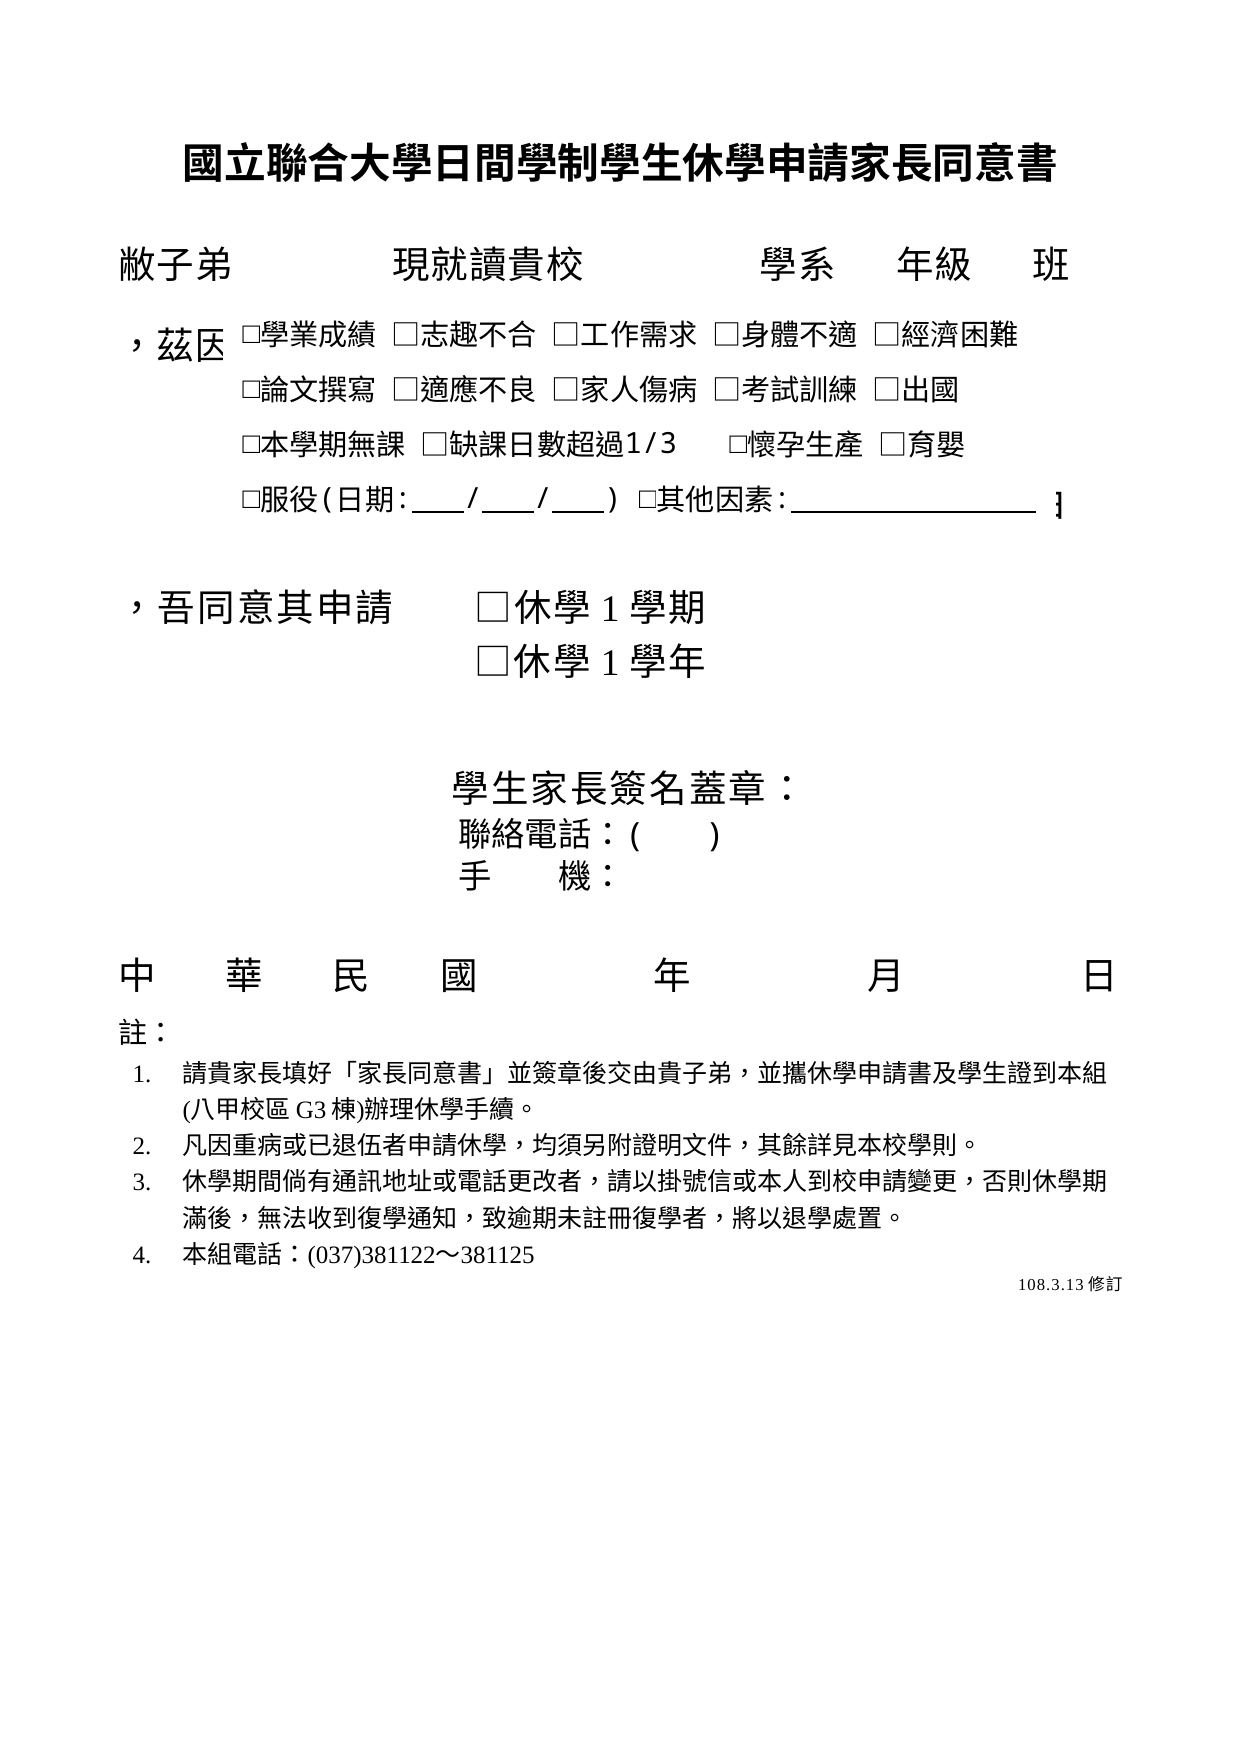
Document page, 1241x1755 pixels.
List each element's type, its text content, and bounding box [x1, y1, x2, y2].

text □本學期無課 □缺課日數超過1/3 □懷孕生產 □育嬰 [242, 421, 1041, 464]
text ，吾同意其申請 □休學1學期 [118, 578, 1122, 632]
text 中 華 民 國 年 月 日 [118, 951, 1122, 999]
text □論文撰寫 □適應不良 □家人傷病 □考試訓練 □出國 [242, 366, 1041, 409]
text 註： [118, 1003, 1122, 1053]
list 本組電話：(037)381122～381125 [132, 1234, 1122, 1271]
text ，茲因 [118, 316, 223, 370]
list 凡因重病或已退伍者申請休學，均須另附證明文件，其餘詳見本校學則。 [132, 1126, 1122, 1162]
text 學生家長簽名蓋章： [118, 759, 1122, 813]
text □休學1學年 [118, 632, 1122, 686]
text 敝子弟 現就讀貴校 學系 年級 班 [118, 235, 1122, 289]
text 手 機： [401, 855, 1122, 897]
text □服役(日期: / / ) □其他因素: [242, 476, 1041, 518]
text 聯絡電話：( ) [401, 813, 1122, 855]
text □學業成績 □志趣不合 □工作需求 □身體不適 □經濟困難 [242, 311, 1041, 354]
list 請貴家長填好「家長同意書」並簽章後交由貴子弟，並攜休學申請書及學生證到本組(八甲校區G3棟)辦理休學手續。 [132, 1053, 1122, 1126]
list 休學期間倘有通訊地址或電話更改者，請以掛號信或本人到校申請變更，否則休學期滿後，無法收到復學通知，致逾期未註冊復學者，將以退學處置。 [132, 1162, 1122, 1234]
text 理由 [118, 472, 1122, 527]
text 108.3.13修訂 [118, 1271, 1122, 1295]
text 國立聯合大學日間學制學生休學申請家長同意書 [118, 131, 1122, 191]
text 敝子弟 現就讀貴校 學系 年級 班 [223, 304, 1056, 525]
text ，茲因 [1056, 316, 1122, 370]
text ，茲因 [214, 342, 223, 352]
text ，茲因 [201, 332, 223, 358]
